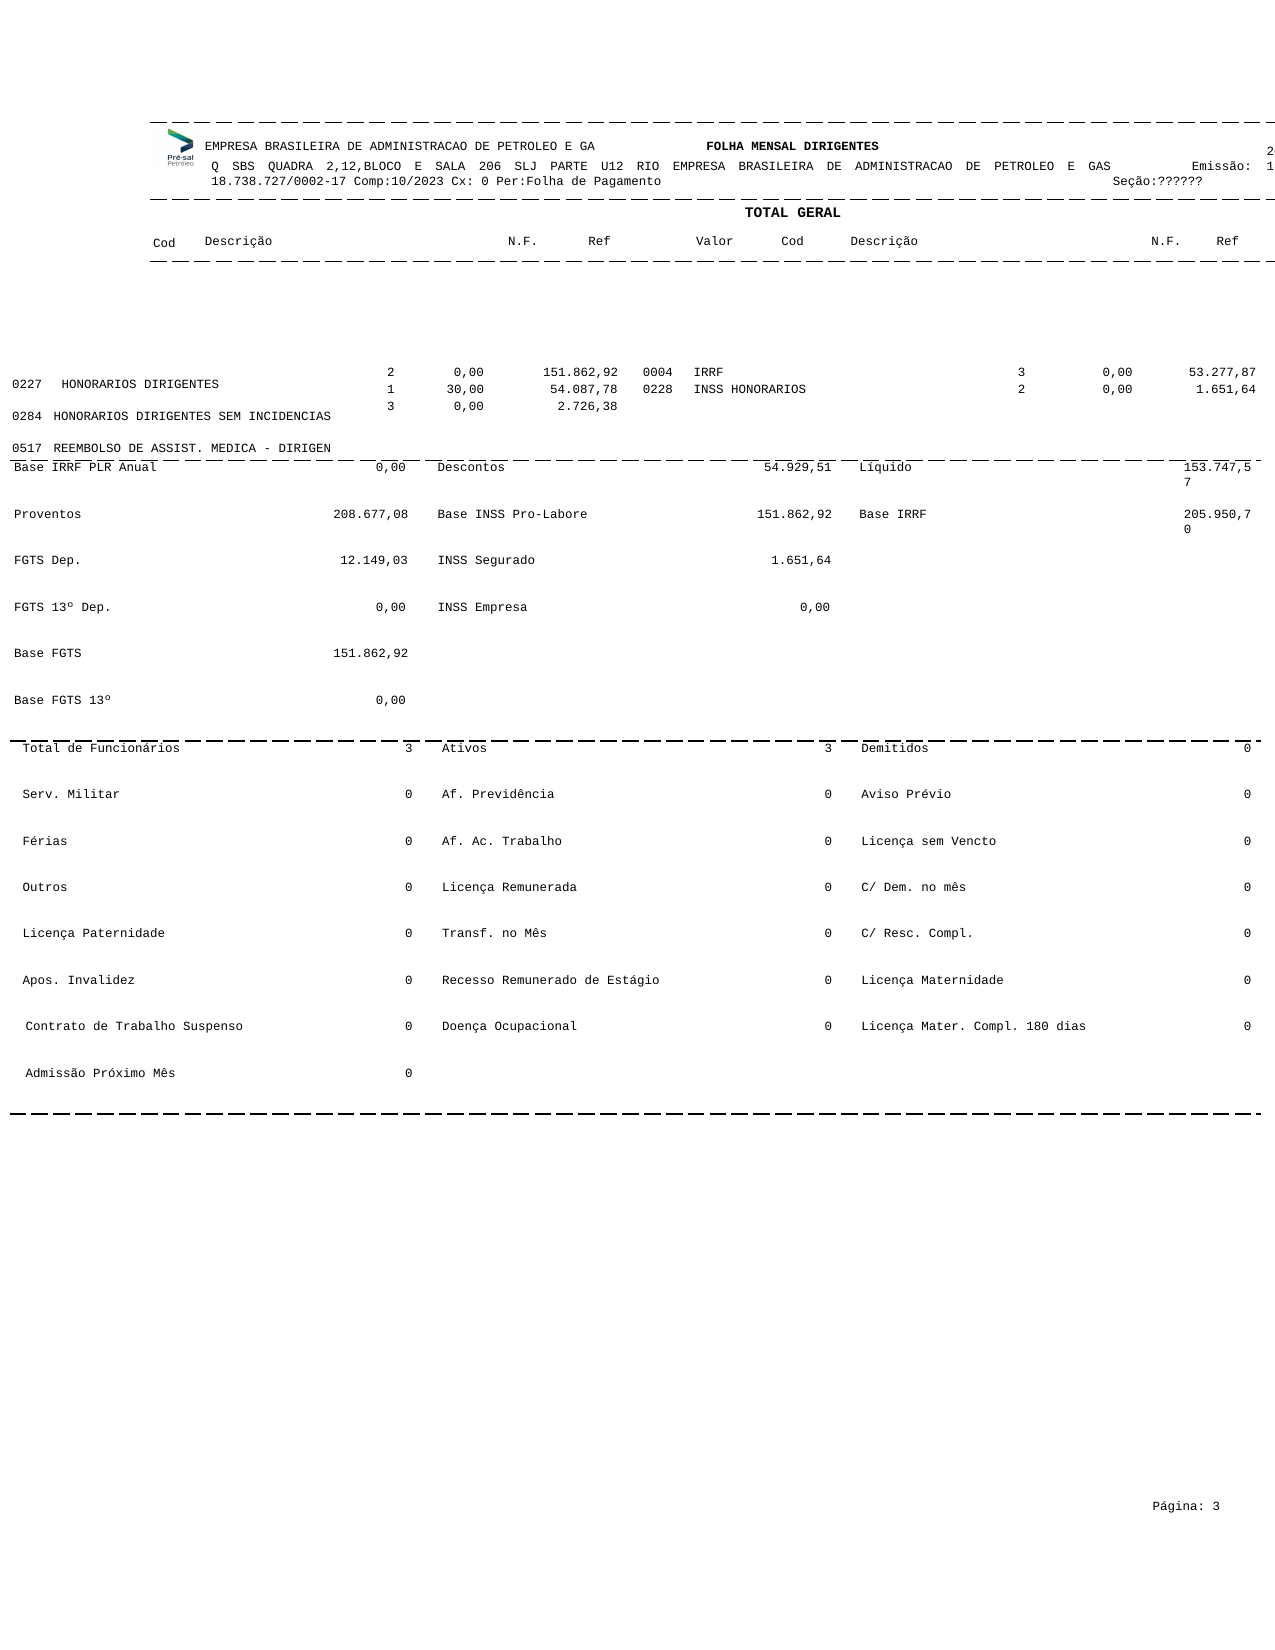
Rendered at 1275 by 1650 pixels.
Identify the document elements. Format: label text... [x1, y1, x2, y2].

table_cell FGTS 13º Dep. [10, 601, 333, 647]
table_cell [693, 1067, 859, 1113]
table_header 3 2 [1018, 366, 1102, 460]
table_cell [643, 881, 693, 927]
table_cell [1018, 460, 1102, 508]
table_cell Serv. Militar [10, 788, 333, 834]
table_cell N.F. Ref [1113, 199, 1266, 261]
table_cell Base IRRF [859, 508, 1018, 554]
table_cell [1103, 460, 1184, 508]
table_cell [643, 508, 693, 554]
table_cell Aviso Prévio [859, 788, 1018, 834]
table_cell [1103, 1067, 1184, 1113]
table_cell [543, 460, 643, 508]
table_cell Licença Mater. Compl. 180 dias [859, 1020, 1102, 1067]
table_cell [1184, 1067, 1261, 1113]
table_cell [1018, 928, 1102, 974]
table_cell 0 [693, 788, 859, 834]
table_cell [643, 928, 693, 974]
table_cell [859, 554, 1018, 601]
table_cell Base FGTS [10, 647, 333, 694]
table_cell 3 [693, 740, 859, 788]
table_cell [1103, 788, 1184, 834]
table_cell [1018, 835, 1102, 881]
table_cell Licença sem Vencto [859, 835, 1018, 881]
table_cell 12.149,03 [333, 554, 437, 601]
table_cell [1018, 694, 1102, 740]
table_cell 0 [333, 1067, 437, 1113]
table_cell Descontos [438, 460, 543, 508]
table_cell Licença Remunerada [438, 881, 643, 927]
table_cell [643, 601, 693, 647]
table_cell [859, 694, 1018, 740]
table_cell [1103, 508, 1184, 554]
table_cell [1018, 788, 1102, 834]
table_cell [859, 1067, 1102, 1113]
table_cell [438, 1067, 693, 1113]
table_cell [643, 647, 693, 694]
table_cell Férias [10, 835, 333, 881]
table_cell INSS Segurado [438, 554, 643, 601]
table_cell 205.950,70 [1184, 508, 1261, 554]
table_cell 151.862,92 [693, 508, 859, 554]
table_header 151.862,92 54.087,78 2.726,38 [543, 366, 643, 460]
table_cell [1018, 740, 1102, 788]
table_cell 0 [693, 974, 859, 1020]
table_cell [693, 694, 859, 740]
table_cell 0 [1184, 974, 1261, 1020]
table_cell [1184, 694, 1261, 740]
table_cell Total de Funcionários [10, 740, 333, 788]
table_header 2 1 3 [333, 366, 437, 460]
table_cell 0 [1184, 1020, 1261, 1067]
table_cell [1103, 835, 1184, 881]
table_cell 0 [333, 928, 437, 974]
table_cell [1103, 694, 1184, 740]
table_cell Ativos [438, 740, 643, 788]
table_cell 0 [1184, 928, 1261, 974]
table_cell [643, 694, 693, 740]
table_header Emissão: Seção:?????? [1113, 122, 1266, 198]
table_cell 0 [333, 974, 437, 1020]
table_cell [1018, 881, 1102, 927]
table_cell Contrato de Trabalho Suspenso [10, 1020, 333, 1067]
table_cell Base FGTS 13º [10, 694, 333, 740]
table_cell 0,00 [333, 694, 437, 740]
table_cell FGTS Dep. [10, 554, 333, 601]
table_cell [1018, 974, 1102, 1020]
table_cell TOTAL GERAL Descrição N.F. Ref Valor Cod Descrição [205, 199, 1113, 261]
table_cell [1184, 601, 1261, 647]
table_cell Licença Paternidade [10, 928, 333, 974]
table_cell [693, 647, 859, 694]
table_header 0004 0228 [643, 366, 693, 460]
table_cell Admissão Próximo Mês [10, 1067, 333, 1113]
table_header 0227 HONORARIOS DIRIGENTES 0284 HONORARIOS DIRIGENTES SEM INCIDENCIAS 0517 REEMBOLSO DE ASSIST. MEDICA - DIRIGEN [10, 366, 333, 460]
table_cell [1018, 508, 1102, 554]
table_cell 0 [333, 881, 437, 927]
table_cell 208.677,08 [333, 508, 437, 554]
table_cell [1103, 740, 1184, 788]
table_cell Líquido [859, 460, 1018, 508]
table_cell [1018, 554, 1102, 601]
table_cell 0 [1184, 740, 1261, 788]
table_cell 3 [333, 740, 437, 788]
table_cell 0 [333, 1020, 437, 1067]
table_cell Cod [150, 199, 204, 261]
table_cell 0 [693, 1020, 859, 1067]
table_header 53.277,87 1.651,64 [1184, 366, 1261, 460]
table_cell Af. Previdência [438, 788, 643, 834]
table_cell 54.929,51 [693, 460, 859, 508]
table_cell 0 [1184, 788, 1261, 834]
table_cell [643, 554, 693, 601]
table_cell [643, 788, 693, 834]
table_cell Doença Ocupacional [438, 1020, 693, 1067]
table_cell [1184, 554, 1261, 601]
table_cell 0 [693, 881, 859, 927]
table_cell Demitidos [859, 740, 1018, 788]
table_cell 0,00 [333, 460, 437, 508]
table_cell Apos. Invalidez [10, 974, 333, 1020]
table_cell [1103, 554, 1184, 601]
table_cell 0 [333, 835, 437, 881]
table_cell Outros [10, 881, 333, 927]
table_cell [438, 694, 643, 740]
table_cell [1103, 1020, 1184, 1067]
table_cell [1018, 647, 1102, 694]
table_cell Base IRRF PLR Anual [10, 460, 333, 508]
table_header IRRF INSS HONORARIOS [693, 366, 859, 460]
table_header 0,00 0,00 [1103, 366, 1184, 460]
table_cell Af. Ac. Trabalho [438, 835, 643, 881]
table_cell 0 [693, 928, 859, 974]
table_cell 1.651,64 [693, 554, 859, 601]
table_cell [859, 601, 1018, 647]
table_cell Proventos [10, 508, 333, 554]
table_cell [1103, 881, 1184, 927]
table_cell 0,00 [693, 601, 859, 647]
table_cell Transf. no Mês [438, 928, 643, 974]
table_header EMPRESA BRASILEIRA DE ADMINISTRACAO DE PETROLEO E GA FOLHA MENSAL DIRIGENTES Q SBS QUADRA 2,12,BLOCO E SALA 206 SLJ PARTE U12 RIO EMPRESA BRASILEIRA DE ADMINISTRACAO DE PETROLEO E GAS 18.738.727/0002-17 Comp:10/2023 Cx: 0 Per:Folha de Pagamento [205, 122, 1113, 198]
table_cell [1103, 974, 1184, 1020]
table_cell Base INSS Pro-Labore [438, 508, 643, 554]
table_header 0,00 30,00 0,00 [438, 366, 543, 460]
table_cell [1018, 601, 1102, 647]
table_cell C/ Dem. no mês [859, 881, 1018, 927]
table_cell C/ Resc. Compl. [859, 928, 1018, 974]
table_cell [1184, 647, 1261, 694]
table_cell INSS Empresa [438, 601, 643, 647]
table_cell 153.747,57 [1184, 460, 1261, 508]
table_cell Recesso Remunerado de Estágio [438, 974, 693, 1020]
table_cell [438, 647, 643, 694]
table_cell [1103, 647, 1184, 694]
table_cell [859, 647, 1018, 694]
table_cell 0 [333, 788, 437, 834]
table_cell 0 [1184, 881, 1261, 927]
table_cell [643, 835, 693, 881]
table_cell [1103, 928, 1184, 974]
table_cell Licença Maternidade [859, 974, 1018, 1020]
table_cell 0 [693, 835, 859, 881]
table_cell 0 [1184, 835, 1261, 881]
table_cell [1103, 601, 1184, 647]
table_header [859, 366, 1018, 460]
table_header [150, 122, 204, 198]
table_cell [643, 740, 693, 788]
table_cell Valor [1266, 200, 1275, 261]
table_cell 151.862,92 [333, 647, 437, 694]
table_cell [643, 460, 693, 508]
table_cell 0,00 [333, 601, 437, 647]
